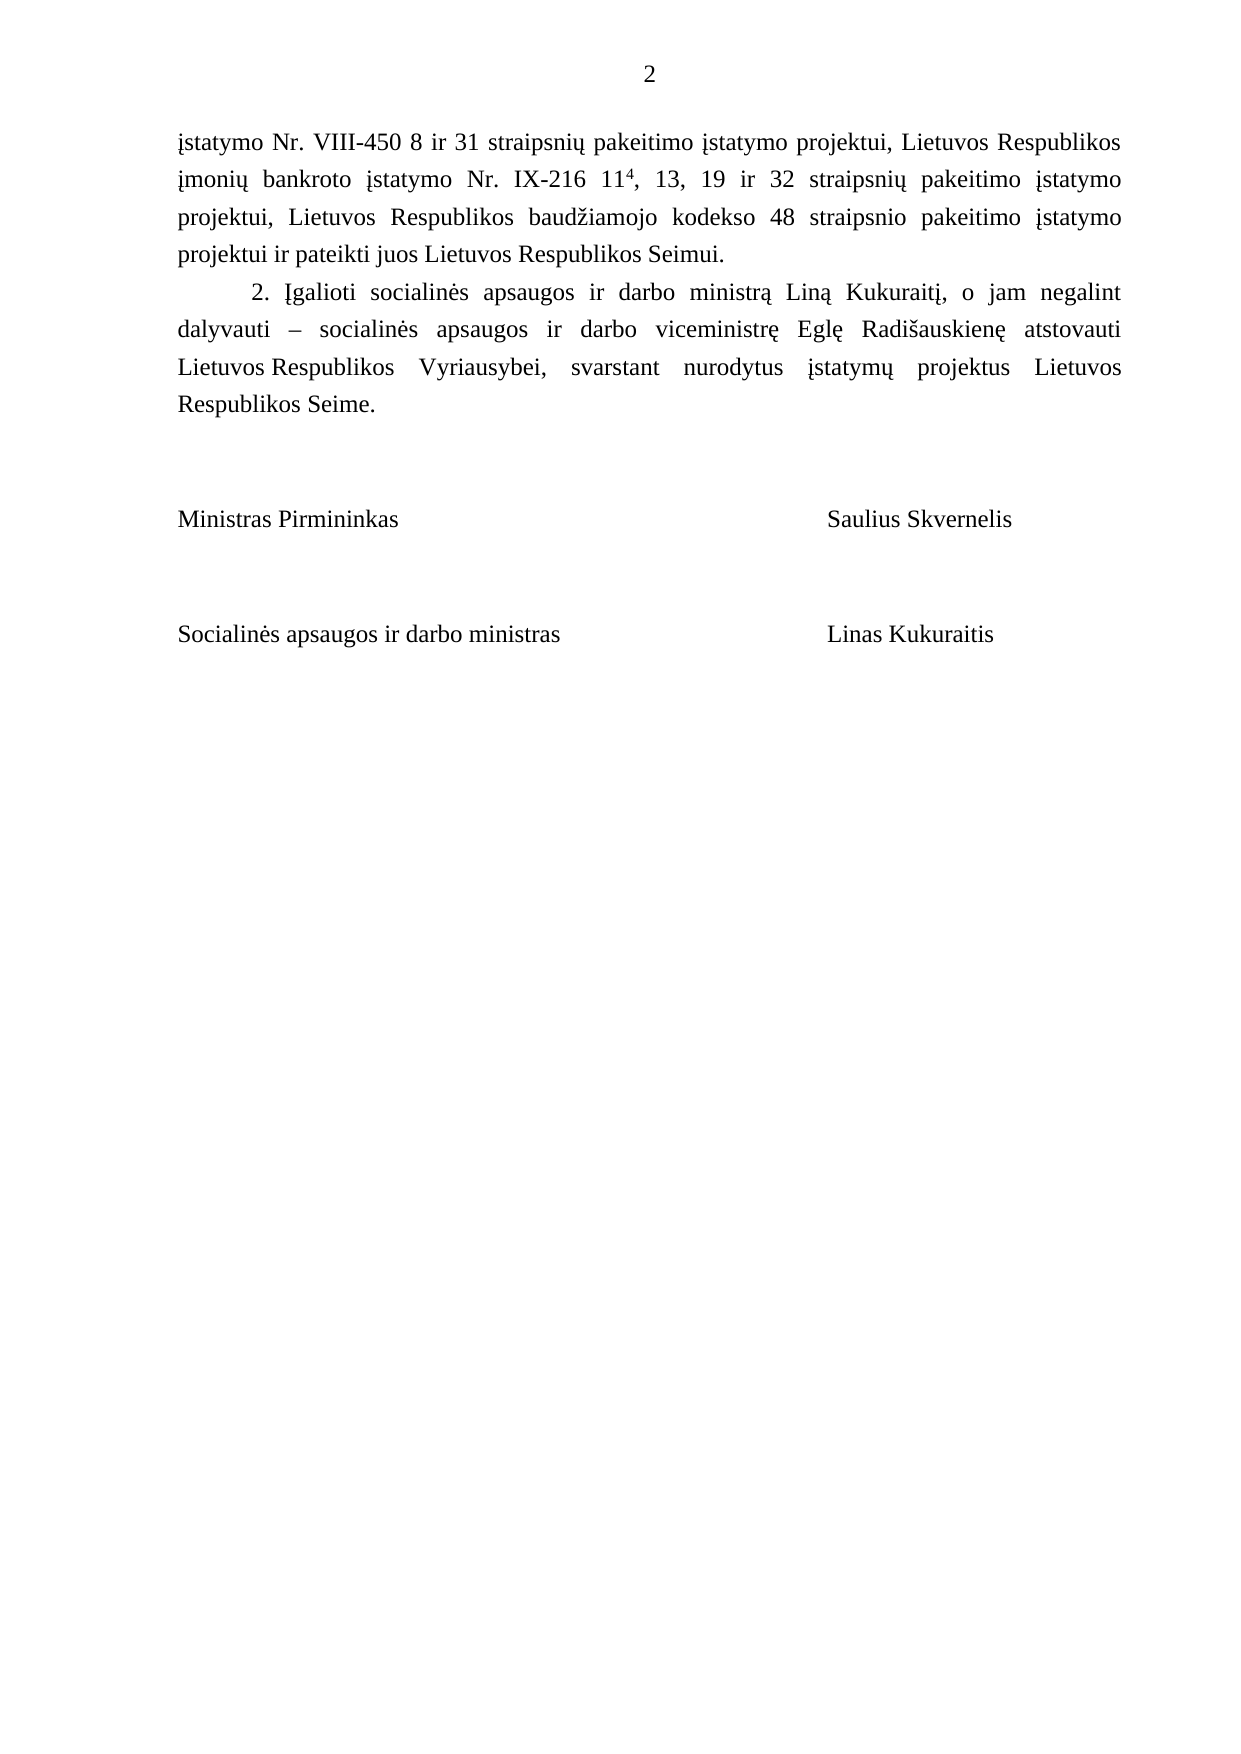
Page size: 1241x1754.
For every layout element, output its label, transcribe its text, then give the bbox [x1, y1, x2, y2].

text Socialinės apsaugos ir darbo ministras Linas Kukuraitis [177, 619, 1122, 648]
text įstatymo Nr. VIII-450 8 ir 31 straipsnių pakeitimo įstatymo projektui, Lietuvos Respublikos įmonių bankroto įstatymo Nr. IX-216 114, 13, 19 ir 32 straipsnių pakeitimo įstatymo projektui, Lietuvos Respublikos baudžiamojo kodekso 48 straipsnio pakeitimo įstatymo projektui ir pateikti juos Lietuvos Respublikos Seimui. [177, 118, 1122, 268]
text Ministras Pirmininkas Saulius Skvernelis [177, 504, 1122, 533]
text 2. Įgalioti socialinės apsaugos ir darbo ministrą Liną Kukuraitį, o jam negalint dalyvauti – socialinės apsaugos ir darbo viceministrę Eglę Radišauskienę atstovauti Lietuvos Respublikos Vyriausybei, svarstant nurodytus įstatymų projektus Lietuvos Respublikos Seime. [177, 268, 1122, 418]
